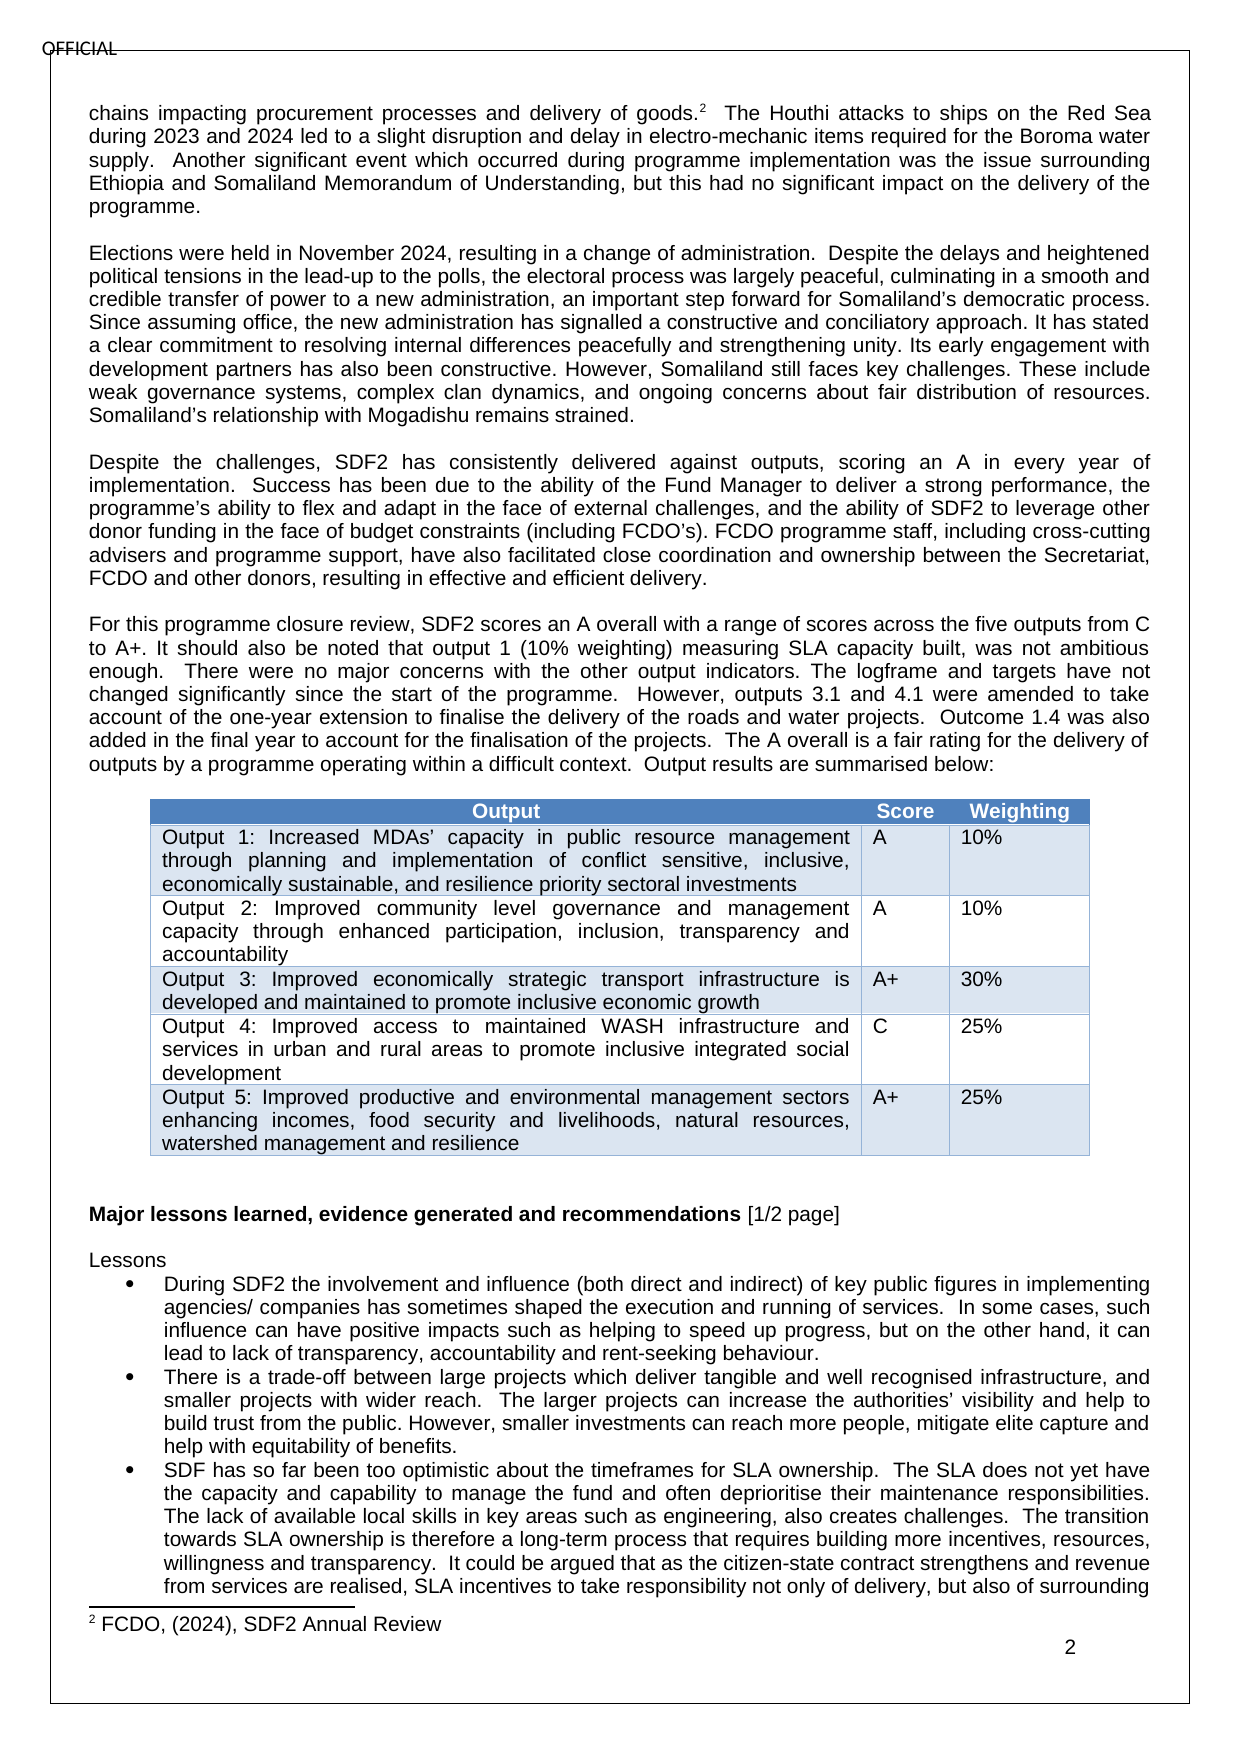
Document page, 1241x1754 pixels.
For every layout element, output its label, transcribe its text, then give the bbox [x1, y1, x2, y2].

text chains impacting procurement processes and delivery of goods. The Houthi attacks to ships on the Red Sea during 2023 and 2024 led to a slight disruption and delay in electro-mechanic items required for the Boroma water supply. Another significant event which occurred during programme implementation was the issue surrounding Ethiopia and Somaliland Memorandum of Understanding, but this had no significant impact on the delivery of the programme. [89, 102, 1152, 218]
table_cell Output 5: Improved productive and environmental management sectors enhancing incomes, food security and livelihoods, natural resources, watershed management and resilience [151, 1085, 861, 1155]
table_cell A+ [862, 967, 949, 1013]
list SDF has so far been too optimistic about the timeframes for SLA ownership. The SLA does not yet have the capacity and capability to manage the fund and often deprioritise their maintenance responsibilities. The lack of available local skills in key areas such as engineering, also creates challenges. The transition towards SLA ownership is therefore a long-term process that requires building more incentives, resources, willingness and transparency. It could be argued that as the citizen-state contract strengthens and revenue from services are realised, SLA incentives to take responsibility not only of delivery, but also of surrounding [126, 1458, 1152, 1598]
table_cell Output 4: Improved access to maintained WASH infrastructure and services in urban and rural areas to promote inclusive integrated social development [151, 1015, 861, 1084]
text Lessons [89, 1249, 1152, 1272]
list During SDF2 the involvement and influence (both direct and indirect) of key public figures in implementing agencies/ companies has sometimes shaped the execution and running of services. In some cases, such influence can have positive impacts such as helping to speed up progress, but on the other hand, it can lead to lack of transparency, accountability and rent-seeking behaviour. [126, 1272, 1152, 1365]
text Despite the challenges, SDF2 has consistently delivered against outputs, scoring an A in every year of implementation. Success has been due to the ability of the Fund Manager to deliver a strong performance, the programme’s ability to flex and adapt in the face of external challenges, and the ability of SDF2 to leverage other donor funding in the face of budget constraints (including FCDO’s). FCDO programme staff, including cross-cutting advisers and programme support, have also facilitated close coordination and ownership between the Secretariat, FCDO and other donors, resulting in effective and efficient delivery. [89, 450, 1152, 589]
text For this programme closure review, SDF2 scores an A overall with a range of scores across the five outputs from C to A+. It should also be noted that output 1 (10% weighting) measuring SLA capacity built, was not ambitious enough. There were no major concerns with the other output indicators. The logframe and targets have not changed significantly since the start of the programme. However, outputs 3.1 and 4.1 were amended to take account of the one-year extension to finalise the delivery of the roads and water projects. Outcome 1.4 was also added in the final year to account for the finalisation of the projects. The A overall is a fair rating for the delivery of outputs by a programme operating within a difficult context. Output results are summarised below: [89, 613, 1152, 775]
table_cell A+ [862, 1085, 949, 1155]
table_header Score [861, 800, 949, 824]
table_header Weighting [949, 800, 1089, 824]
table_cell A [862, 896, 949, 966]
table_cell A [862, 826, 949, 895]
table_cell 10% [950, 826, 1089, 895]
list There is a trade-off between large projects which deliver tangible and well recognised infrastructure, and smaller projects with wider reach. The larger projects can increase the authorities’ visibility and help to build trust from the public. However, smaller investments can reach more people, mitigate elite capture and help with equitability of benefits. [126, 1365, 1152, 1458]
table_cell Output 1: Increased MDAs’ capacity in public resource management through planning and implementation of conflict sensitive, inclusive, economically sustainable, and resilience priority sectoral investments [151, 826, 861, 895]
table_cell Output 2: Improved community level governance and management capacity through enhanced participation, inclusion, transparency and accountability [151, 896, 861, 966]
table_header Output [151, 800, 861, 824]
text Elections were held in November 2024, resulting in a change of administration. Despite the delays and heightened political tensions in the lead-up to the polls, the electoral process was largely peaceful, culminating in a smooth and credible transfer of power to a new administration, an important step forward for Somaliland’s democratic process. Since assuming office, the new administration has signalled a constructive and conciliatory approach. It has stated a clear commitment to resolving internal differences peacefully and strengthening unity. Its early engagement with development partners has also been constructive. However, Somaliland still faces key challenges. These include weak governance systems, complex clan dynamics, and ongoing concerns about fair distribution of resources. Somaliland’s relationship with Mogadishu remains strained. [89, 241, 1152, 427]
text Major lessons learned, evidence generated and recommendations [1/2 page] [89, 1202, 1152, 1226]
table_cell 25% [950, 1015, 1089, 1084]
table_cell 25% [950, 1085, 1089, 1155]
table_cell 30% [950, 967, 1089, 1013]
table_cell 10% [950, 896, 1089, 966]
table_cell Output 3: Improved economically strategic transport infrastructure is developed and maintained to promote inclusive economic growth [151, 967, 861, 1013]
text FCDO, (2024), SDF2 Annual Review [89, 1613, 1152, 1636]
table_cell C [862, 1015, 949, 1084]
